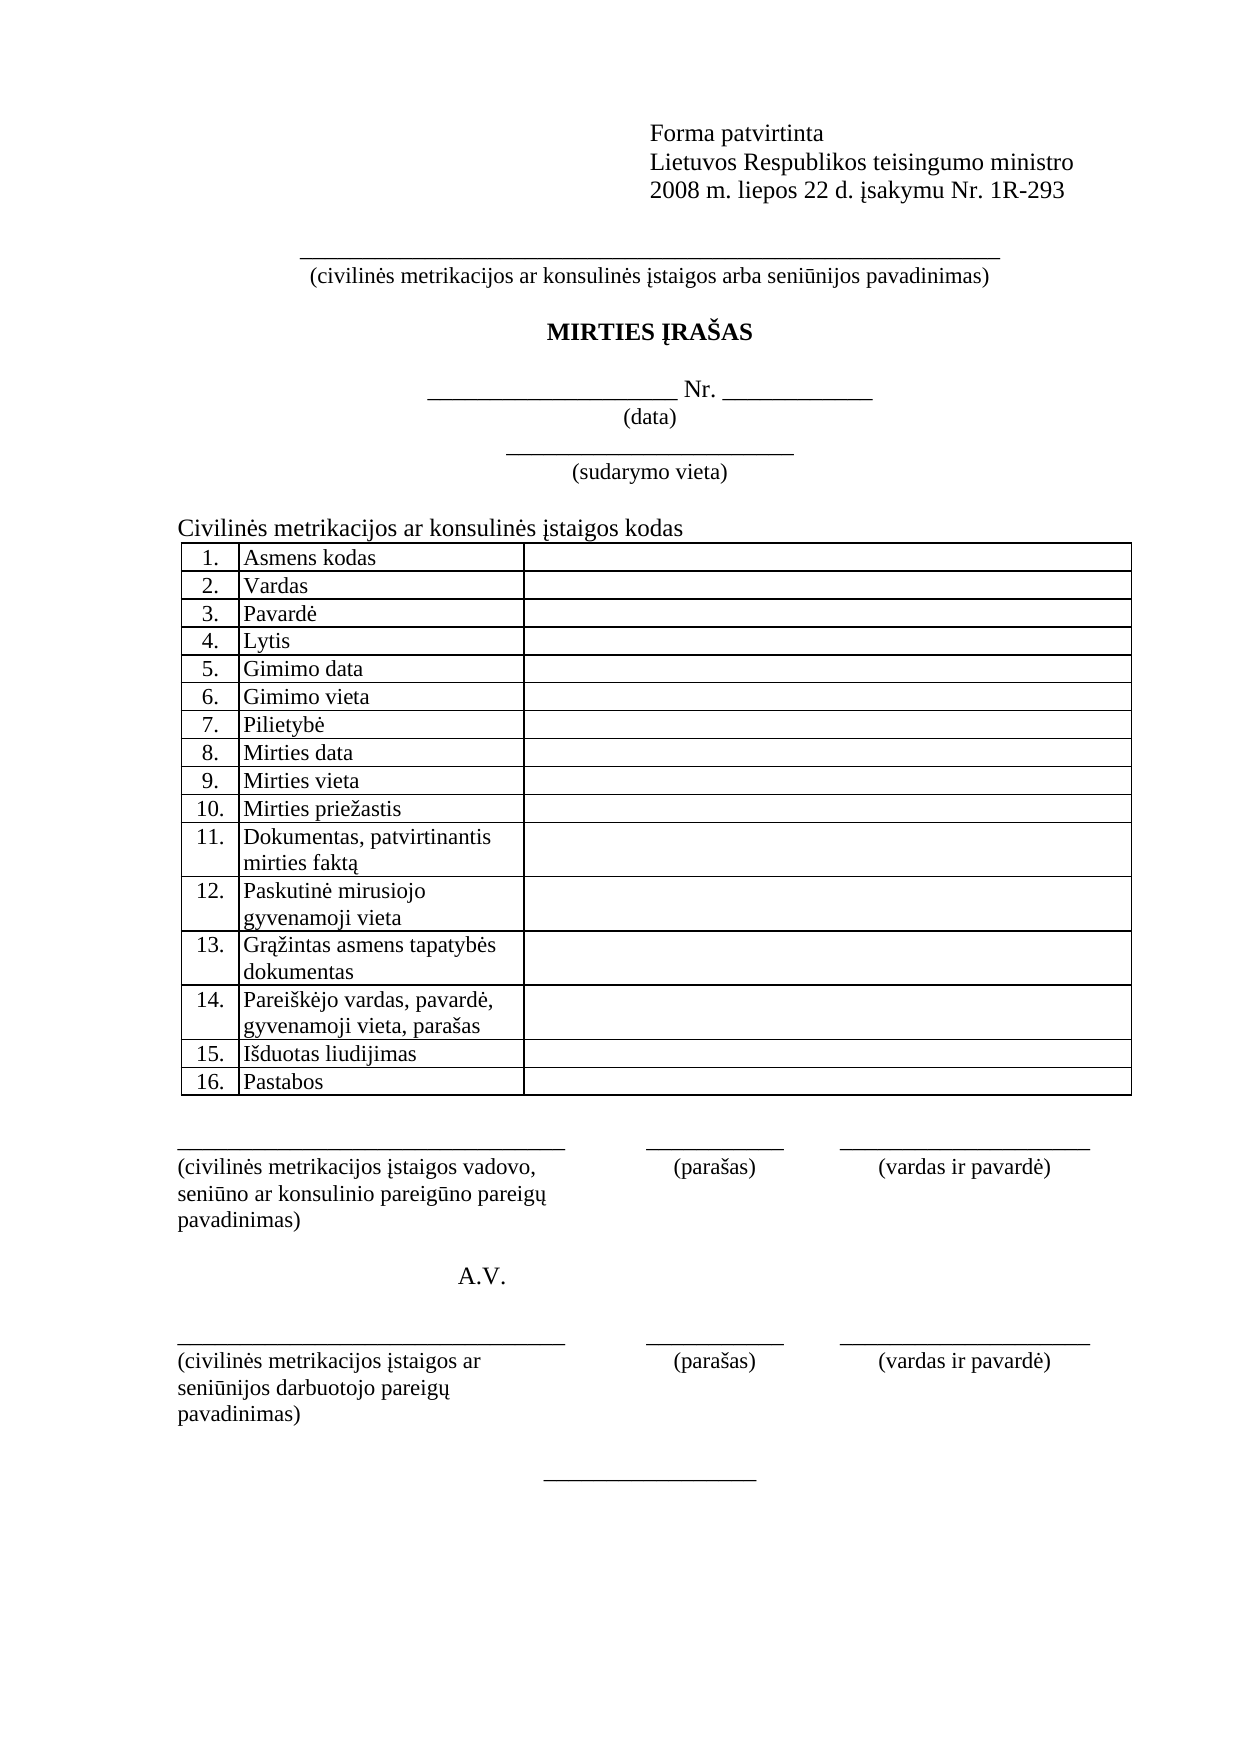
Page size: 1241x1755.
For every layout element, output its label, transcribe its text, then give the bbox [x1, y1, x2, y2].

text _______________________________ ___________ ____________________ [177, 1319, 1122, 1347]
table_cell Grąžintas asmens tapatybės dokumentas [240, 932, 523, 984]
text pavadinimas) [177, 1400, 1122, 1426]
table_cell Mirties vieta [240, 767, 523, 793]
table_cell 9. [182, 767, 238, 793]
table_cell Paskutinė mirusiojo gyvenamoji vieta [240, 877, 523, 930]
text A.V. [458, 1261, 1122, 1290]
table_cell Išduotas liudijimas [240, 1040, 523, 1066]
text seniūnijos darbuotojo pareigų [177, 1374, 1122, 1400]
table_cell 10. [182, 795, 238, 821]
table_cell 6. [182, 683, 238, 710]
table_cell Gimimo data [240, 656, 523, 682]
text (sudarymo vieta) [177, 458, 1122, 485]
table_cell [525, 600, 1131, 626]
table_cell [525, 986, 1131, 1038]
text Forma patvirtinta [649, 118, 1122, 147]
table_cell [525, 1068, 1131, 1094]
table_cell Pareiškėjo vardas, pavardė, gyvenamoji vieta, parašas [240, 986, 523, 1038]
table_cell Vardas [240, 572, 523, 598]
table_cell 16. [182, 1068, 238, 1094]
table_cell [525, 683, 1131, 710]
text ____________________ Nr. ____________ [177, 374, 1122, 403]
table_cell 11. [182, 823, 238, 876]
table_cell Mirties priežastis [240, 795, 523, 821]
table_cell 14. [182, 986, 238, 1038]
text _______________________ [177, 429, 1122, 458]
table_cell 4. [182, 628, 238, 654]
table_cell [525, 1040, 1131, 1066]
text MIRTIES ĮRAŠAS [177, 317, 1122, 346]
table_cell Pavardė [240, 600, 523, 626]
table_cell 13. [182, 932, 238, 984]
table_cell 5. [182, 656, 238, 682]
table_cell [525, 656, 1131, 682]
table_header [525, 544, 1131, 570]
table_cell 2. [182, 572, 238, 598]
text 2008 m. liepos 22 d. įsakymu Nr. 1R-293 [649, 176, 1122, 204]
text seniūno ar konsulinio pareigūno pareigų [177, 1180, 1122, 1206]
table_cell [525, 767, 1131, 793]
table_cell Pastabos [240, 1068, 523, 1094]
text ________________________________________________________ [177, 233, 1122, 262]
text _______________________________ ___________ ____________________ [177, 1124, 1122, 1153]
text pavadinimas) [177, 1206, 1122, 1232]
table_cell Mirties data [240, 739, 523, 766]
table_cell [525, 932, 1131, 984]
table_cell [525, 877, 1131, 930]
table_cell Pilietybė [240, 711, 523, 738]
text (civilinės metrikacijos įstaigos ar (parašas) (vardas ir pavardė) [177, 1347, 1122, 1374]
table_cell 15. [182, 1040, 238, 1066]
table_cell [525, 628, 1131, 654]
table_cell 12. [182, 877, 238, 930]
table_cell Gimimo vieta [240, 683, 523, 710]
table_cell 3. [182, 600, 238, 626]
table_cell Dokumentas, patvirtinantis mirties faktą [240, 823, 523, 876]
table_cell [525, 572, 1131, 598]
text (civilinės metrikacijos ar konsulinės įstaigos arba seniūnijos pavadinimas) [177, 262, 1122, 288]
table_cell [525, 711, 1131, 738]
text Civilinės metrikacijos ar konsulinės įstaigos kodas [177, 513, 1122, 542]
table_cell 8. [182, 739, 238, 766]
table_header Asmens kodas [240, 544, 523, 570]
table_cell [525, 823, 1131, 876]
text (civilinės metrikacijos įstaigos vadovo, (parašas) (vardas ir pavardė) [177, 1153, 1122, 1180]
table_cell [525, 795, 1131, 821]
table_cell [525, 739, 1131, 766]
text Lietuvos Respublikos teisingumo ministro [649, 147, 1122, 176]
text _________________ [177, 1455, 1122, 1484]
table_cell 7. [182, 711, 238, 738]
table_header 1. [182, 544, 238, 570]
table_cell Lytis [240, 628, 523, 654]
text (data) [177, 403, 1122, 429]
